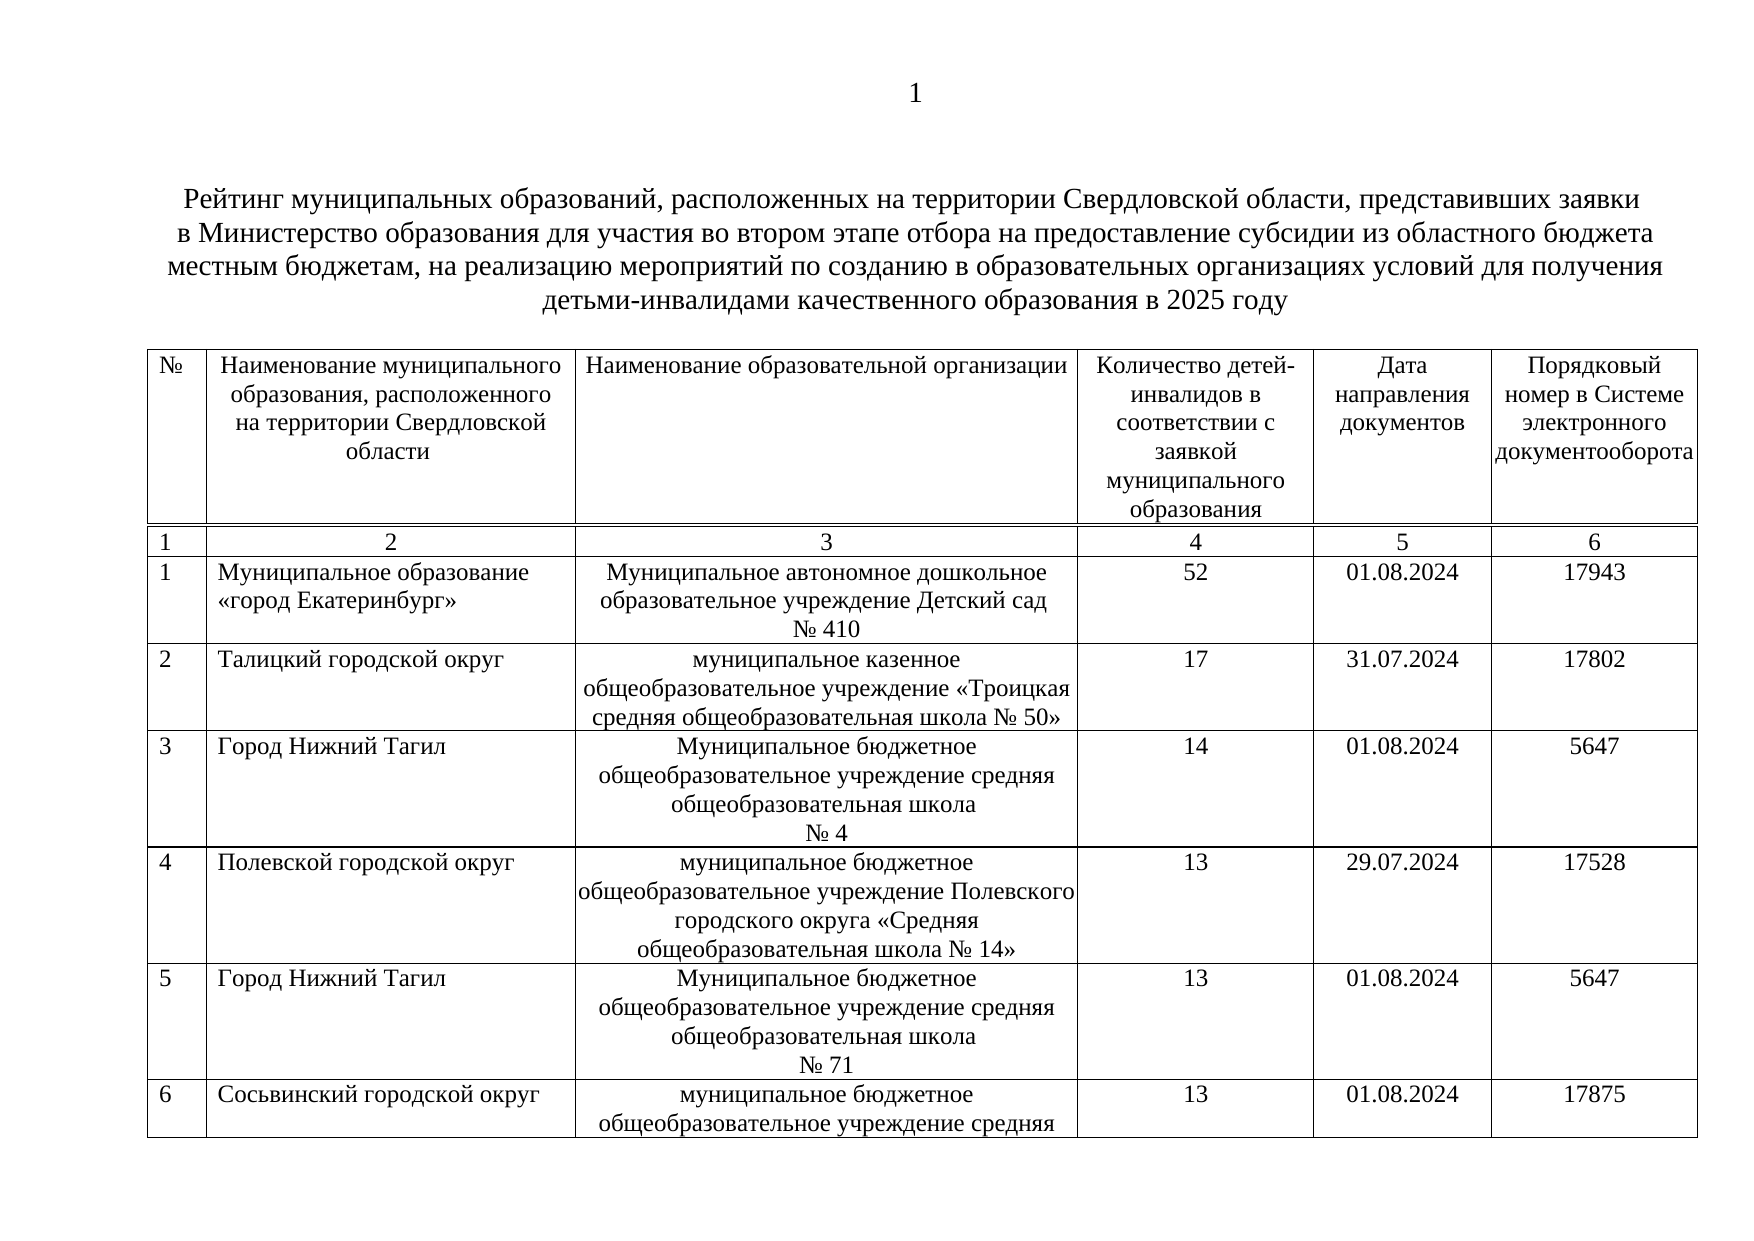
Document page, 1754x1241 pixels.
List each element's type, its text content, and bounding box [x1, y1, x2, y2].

table_cell Муниципальное бюджетное общеобразовательное учреждение средняя общеобразовательная школа № 4 [576, 731, 1077, 846]
table_header 4 [1078, 527, 1313, 556]
table_cell 29.07.2024 [1314, 848, 1491, 962]
table_header Количество детей-инвалидов в соответствии с заявкой муниципального образования [1078, 350, 1313, 522]
table_cell 17 [1078, 644, 1313, 730]
table_cell Муниципальное бюджетное общеобразовательное учреждение средняя общеобразовательная школа № 71 [576, 964, 1077, 1078]
table_header 2 [207, 527, 575, 556]
table_header 6 [1492, 527, 1697, 556]
table_cell 5647 [1492, 731, 1697, 846]
table_header № [148, 350, 206, 522]
table_cell муниципальное бюджетное общеобразовательное учреждение Полевского городского округа «Средняя общеобразовательная школа № 14» [576, 848, 1077, 962]
table_cell 13 [1078, 1080, 1313, 1137]
table_cell Полевской городской округ [207, 848, 575, 962]
table_cell 13 [1078, 848, 1313, 962]
table_cell 17802 [1492, 644, 1697, 730]
table_header 5 [1314, 527, 1491, 556]
table_cell 01.08.2024 [1314, 964, 1491, 1078]
table_cell Муниципальное образование «город Екатеринбург» [207, 557, 575, 643]
table_cell 3 [148, 731, 206, 846]
table_cell 1 [148, 557, 206, 643]
table_header 3 [576, 527, 1077, 556]
table_header 1 [148, 527, 206, 556]
table_cell 01.08.2024 [1314, 557, 1491, 643]
table_cell 13 [1078, 964, 1313, 1078]
table_cell 17943 [1492, 557, 1697, 643]
table_header Порядковый номер в Системе электронного документооборота [1492, 350, 1697, 522]
table_cell 01.08.2024 [1314, 1080, 1491, 1137]
table_cell муниципальное казенное общеобразовательное учреждение «Троицкая средняя общеобразовательная школа № 50» [576, 644, 1077, 730]
table_cell муниципальное бюджетное общеобразовательное учреждение средняя [576, 1080, 1077, 1137]
table_cell 31.07.2024 [1314, 644, 1491, 730]
table_cell 2 [148, 644, 206, 730]
text Рейтинг муниципальных образований, расположенных на территории Свердловской области, представивших заявки в Министерство образования для участия во втором этапе отбора на предоставление субсидии из областного бюджета местным бюджетам, на реализацию мероприятий по созданию в образовательных организациях условий для получения детьми-инвалидами качественного образования в 2025 году [148, 181, 1683, 315]
table_cell 17875 [1492, 1080, 1697, 1137]
table_cell 4 [148, 848, 206, 962]
table_cell 14 [1078, 731, 1313, 846]
table_header Наименование образовательной организации [576, 350, 1077, 522]
table_header Дата направления документов [1314, 350, 1491, 522]
table_cell 6 [148, 1080, 206, 1137]
table_cell 5647 [1492, 964, 1697, 1078]
table_cell Город Нижний Тагил [207, 731, 575, 846]
table_cell Сосьвинский городской округ [207, 1080, 575, 1137]
table_cell Муниципальное автономное дошкольное образовательное учреждение Детский сад № 410 [576, 557, 1077, 643]
table_cell 01.08.2024 [1314, 731, 1491, 846]
table_cell Талицкий городской округ [207, 644, 575, 730]
table_cell Город Нижний Тагил [207, 964, 575, 1078]
table_cell 5 [148, 964, 206, 1078]
table_cell 17528 [1492, 848, 1697, 962]
table_header Наименование муниципального образования, расположенного на территории Свердловской области [207, 350, 575, 522]
table_cell 52 [1078, 557, 1313, 643]
